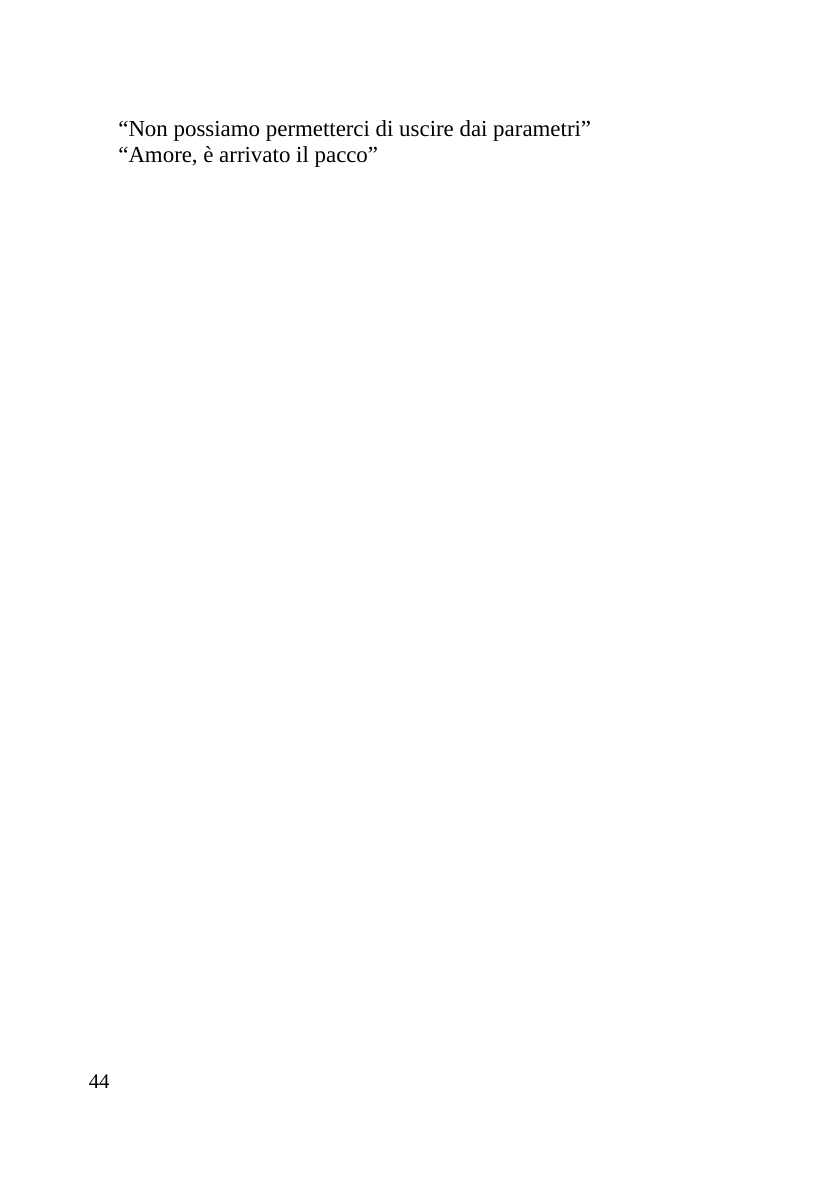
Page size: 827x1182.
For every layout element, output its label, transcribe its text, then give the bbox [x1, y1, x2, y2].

text “Amore, è arrivato il pacco” [118, 141, 738, 168]
text “Non possiamo permetterci di uscire dai parametri” [118, 115, 738, 141]
